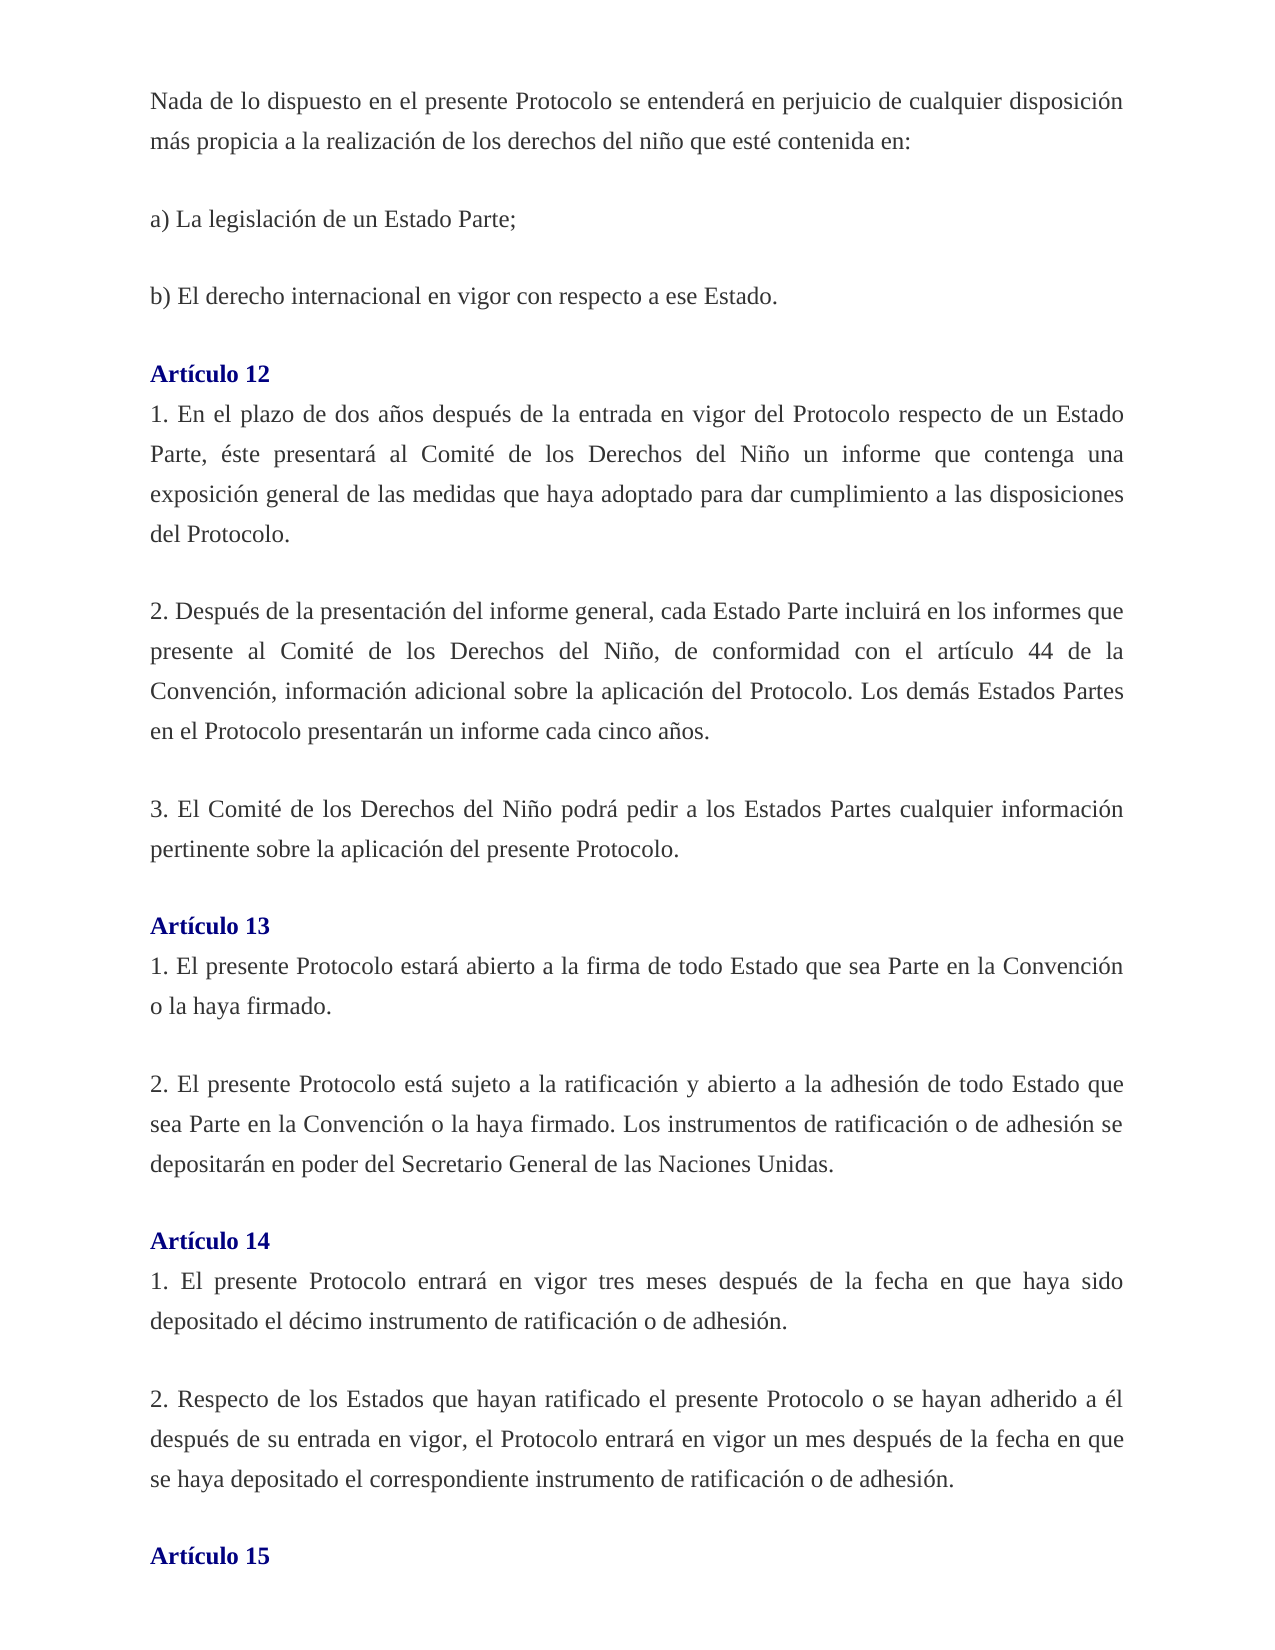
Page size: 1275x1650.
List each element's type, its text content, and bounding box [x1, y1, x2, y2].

text 1. El presente Protocolo entrará en vigor tres meses después de la fecha en que haya sido depositado el décimo instrumento de ratificación o de adhesión. [150, 1255, 1125, 1335]
text 1. El presente Protocolo estará abierto a la firma de todo Estado que sea Parte en la Convención o la haya firmado. [150, 940, 1125, 1020]
text Nada de lo dispuesto en el presente Protocolo se entenderá en perjuicio de cualquier disposición más propicia a la realización de los derechos del niño que esté contenida en: [150, 75, 1125, 155]
text 1. En el plazo de dos años después de la entrada en vigor del Protocolo respecto de un Estado Parte, éste presentará al Comité de los Derechos del Niño un informe que contenga una exposición general de las medidas que haya adoptado para dar cumplimiento a las disposiciones del Protocolo. [150, 387, 1125, 547]
text Artículo 14 [150, 1215, 1125, 1255]
text Artículo 13 [150, 900, 1125, 940]
text a) La legislación de un Estado Parte; [150, 192, 1125, 232]
text 3. El Comité de los Derechos del Niño podrá pedir a los Estados Partes cualquier información pertinente sobre la aplicación del presente Protocolo. [150, 782, 1125, 862]
text Artículo 15 [150, 1530, 1125, 1570]
text 2. Respecto de los Estados que hayan ratificado el presente Protocolo o se hayan adherido a él después de su entrada en vigor, el Protocolo entrará en vigor un mes después de la fecha en que se haya depositado el correspondiente instrumento de ratificación o de adhesión. [150, 1372, 1125, 1492]
text 2. El presente Protocolo está sujeto a la ratificación y abierto a la adhesión de todo Estado que sea Parte en la Convención o la haya firmado. Los instrumentos de ratificación o de adhesión se depositarán en poder del Secretario General de las Naciones Unidas. [150, 1057, 1125, 1177]
text 2. Después de la presentación del informe general, cada Estado Parte incluirá en los informes que presente al Comité de los Derechos del Niño, de conformidad con el artículo 44 de la Convención, información adicional sobre la aplicación del Protocolo. Los demás Estados Partes en el Protocolo presentarán un informe cada cinco años. [150, 585, 1125, 745]
text Artículo 12 [150, 347, 1125, 387]
text b) El derecho internacional en vigor con respecto a ese Estado. [150, 270, 1125, 310]
